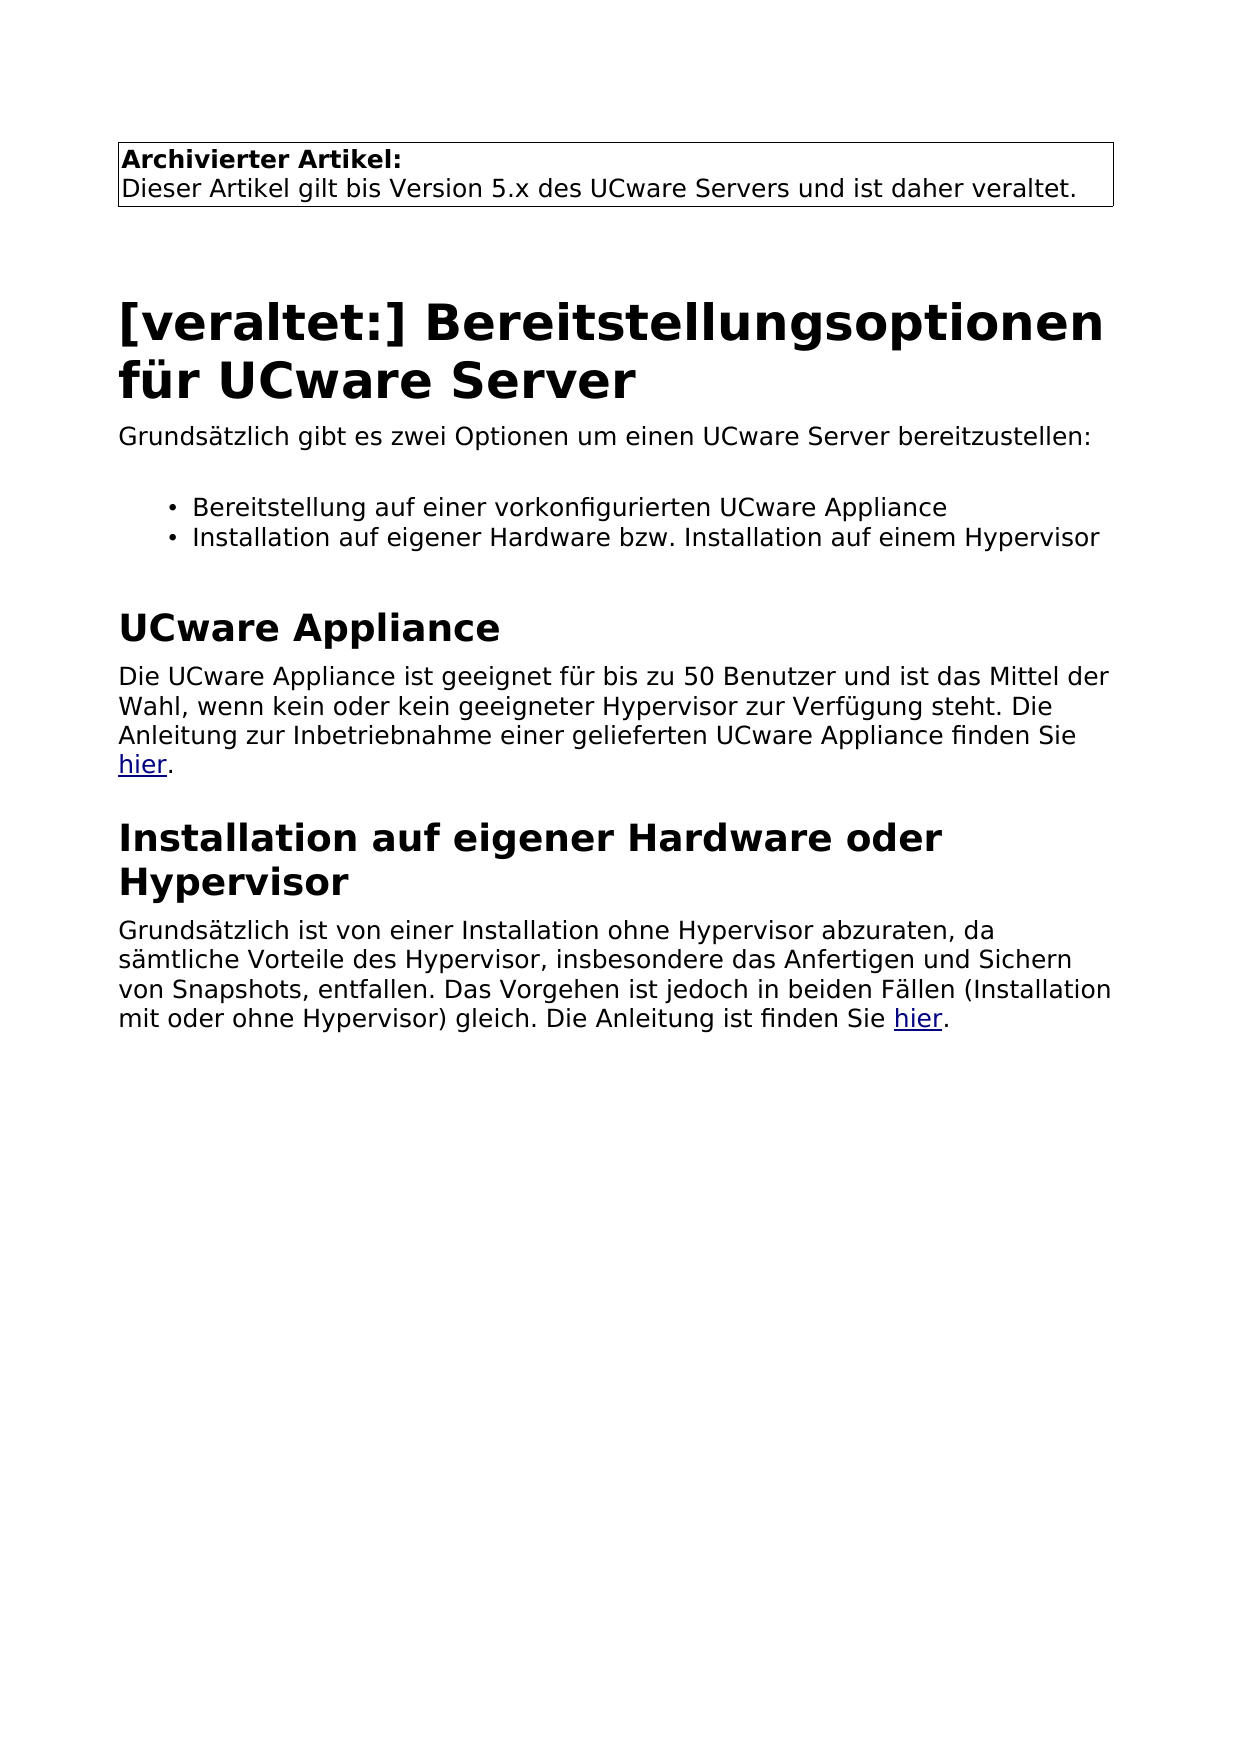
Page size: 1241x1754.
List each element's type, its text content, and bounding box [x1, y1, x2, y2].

text Grundsätzlich ist von einer Installation ohne Hypervisor abzuraten, da sämtliche Vorteile des Hypervisor, insbesondere das Anfertigen und Sichern von Snapshots, entfallen. Das Vorgehen ist jedoch in beiden Fällen (Installation mit oder ohne Hypervisor) gleich. Die Anleitung ist finden Sie hier. [118, 917, 1122, 1033]
table_header Archivierter Artikel: Dieser Artikel gilt bis Version 5.x des UCware Servers und ist daher veraltet. [119, 143, 1113, 206]
subtitle UCware Appliance [118, 606, 1122, 650]
list Installation auf eigener Hardware bzw. Installation auf einem Hypervisor [177, 523, 1122, 552]
subtitle Installation auf eigener Hardware oder Hypervisor [118, 817, 1122, 904]
text Grundsätzlich gibt es zwei Optionen um einen UCware Server bereitzustellen: [118, 422, 1122, 452]
subtitle [veraltet:] Bereitstellungsoptionen für UCware Server [118, 293, 1122, 410]
list Bereitstellung auf einer vorkonfigurierten UCware Appliance [177, 494, 1122, 523]
text Die UCware Appliance ist geeignet für bis zu 50 Benutzer und ist das Mittel der Wahl, wenn kein oder kein geeigneter Hypervisor zur Verfügung steht. Die Anleitung zur Inbetriebnahme einer gelieferten UCware Appliance finden Sie hier. [118, 663, 1122, 779]
